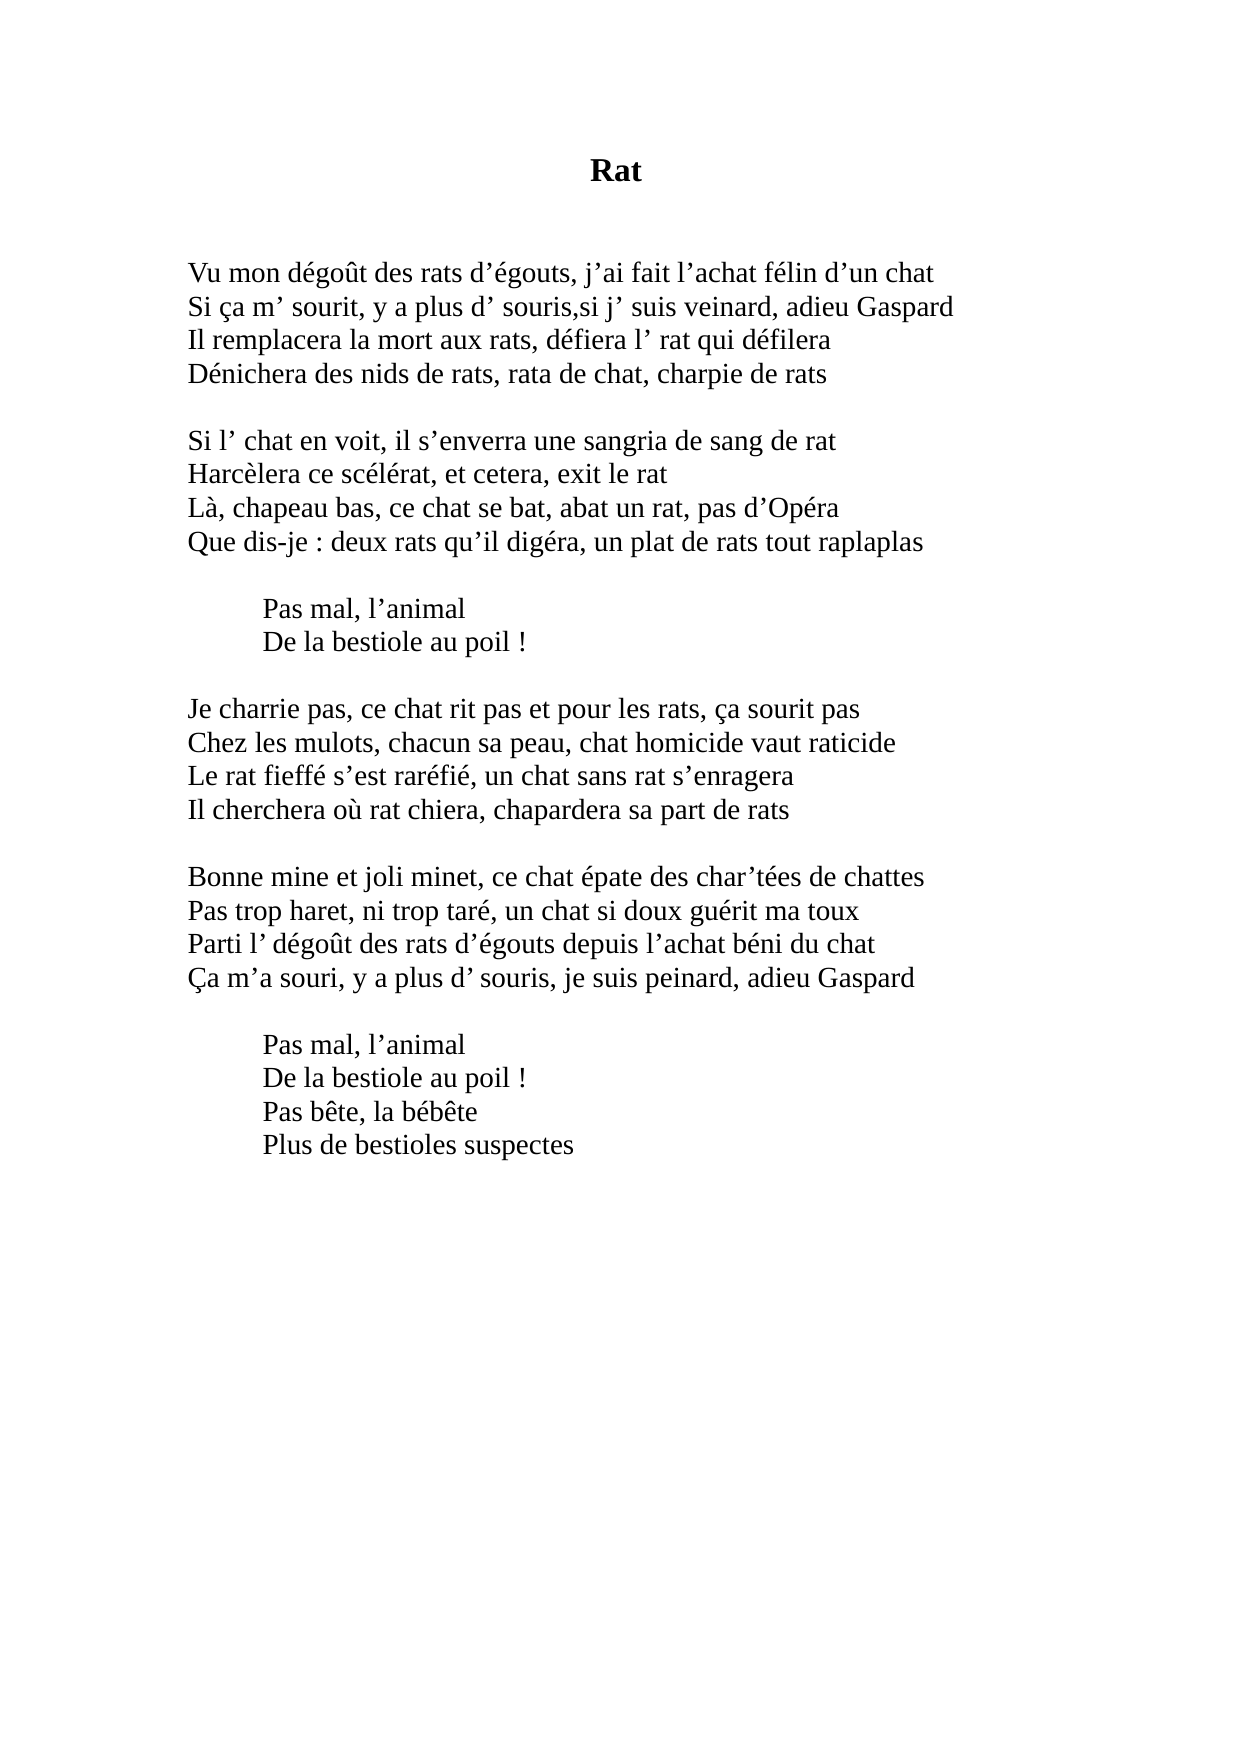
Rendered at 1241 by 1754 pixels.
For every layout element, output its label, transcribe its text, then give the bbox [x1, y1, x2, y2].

text Si l’ chat en voit, il s’enverra une sangria de sang de rat [187, 423, 1053, 457]
text Plus de bestioles suspectes [187, 1127, 1053, 1161]
text De la bestiole au poil ! [187, 1060, 1053, 1094]
text Que dis-je : deux rats qu’il digéra, un plat de rats tout raplaplas [187, 524, 1053, 557]
text Ça m’a souri, y a plus d’ souris, je suis peinard, adieu Gaspard [187, 960, 1053, 993]
text Le rat fieffé s’est raréfié, un chat sans rat s’enragera [187, 758, 1053, 792]
text Vu mon dégoût des rats d’égouts, j’ai fait l’achat félin d’un chat [187, 255, 1053, 289]
text Pas mal, l’animal [187, 1027, 1053, 1060]
text Je charrie pas, ce chat rit pas et pour les rats, ça sourit pas [187, 691, 1053, 725]
text De la bestiole au poil ! [187, 624, 1053, 658]
text Il cherchera où rat chiera, chapardera sa part de rats [187, 792, 1053, 826]
text Harcèlera ce scélérat, et cetera, exit le rat [187, 457, 1053, 490]
text Dénichera des nids de rats, rata de chat, charpie de rats [187, 356, 1053, 389]
text Pas bête, la bébête [187, 1094, 1053, 1127]
text Parti l’ dégoût des rats d’égouts depuis l’achat béni du chat [187, 926, 1053, 960]
text Si ça m’ sourit, y a plus d’ souris,si j’ suis veinard, adieu Gaspard [187, 289, 1053, 322]
text Là, chapeau bas, ce chat se bat, abat un rat, pas d’Opéra [187, 490, 1053, 524]
text Pas mal, l’animal [187, 591, 1053, 624]
text Bonne mine et joli minet, ce chat épate des char’tées de chattes [187, 859, 1053, 893]
text Il remplacera la mort aux rats, défiera l’ rat qui défilera [187, 322, 1053, 356]
text Chez les mulots, chacun sa peau, chat homicide vaut raticide [187, 725, 1053, 758]
text Pas trop haret, ni trop taré, un chat si doux guérit ma toux [187, 893, 1053, 926]
